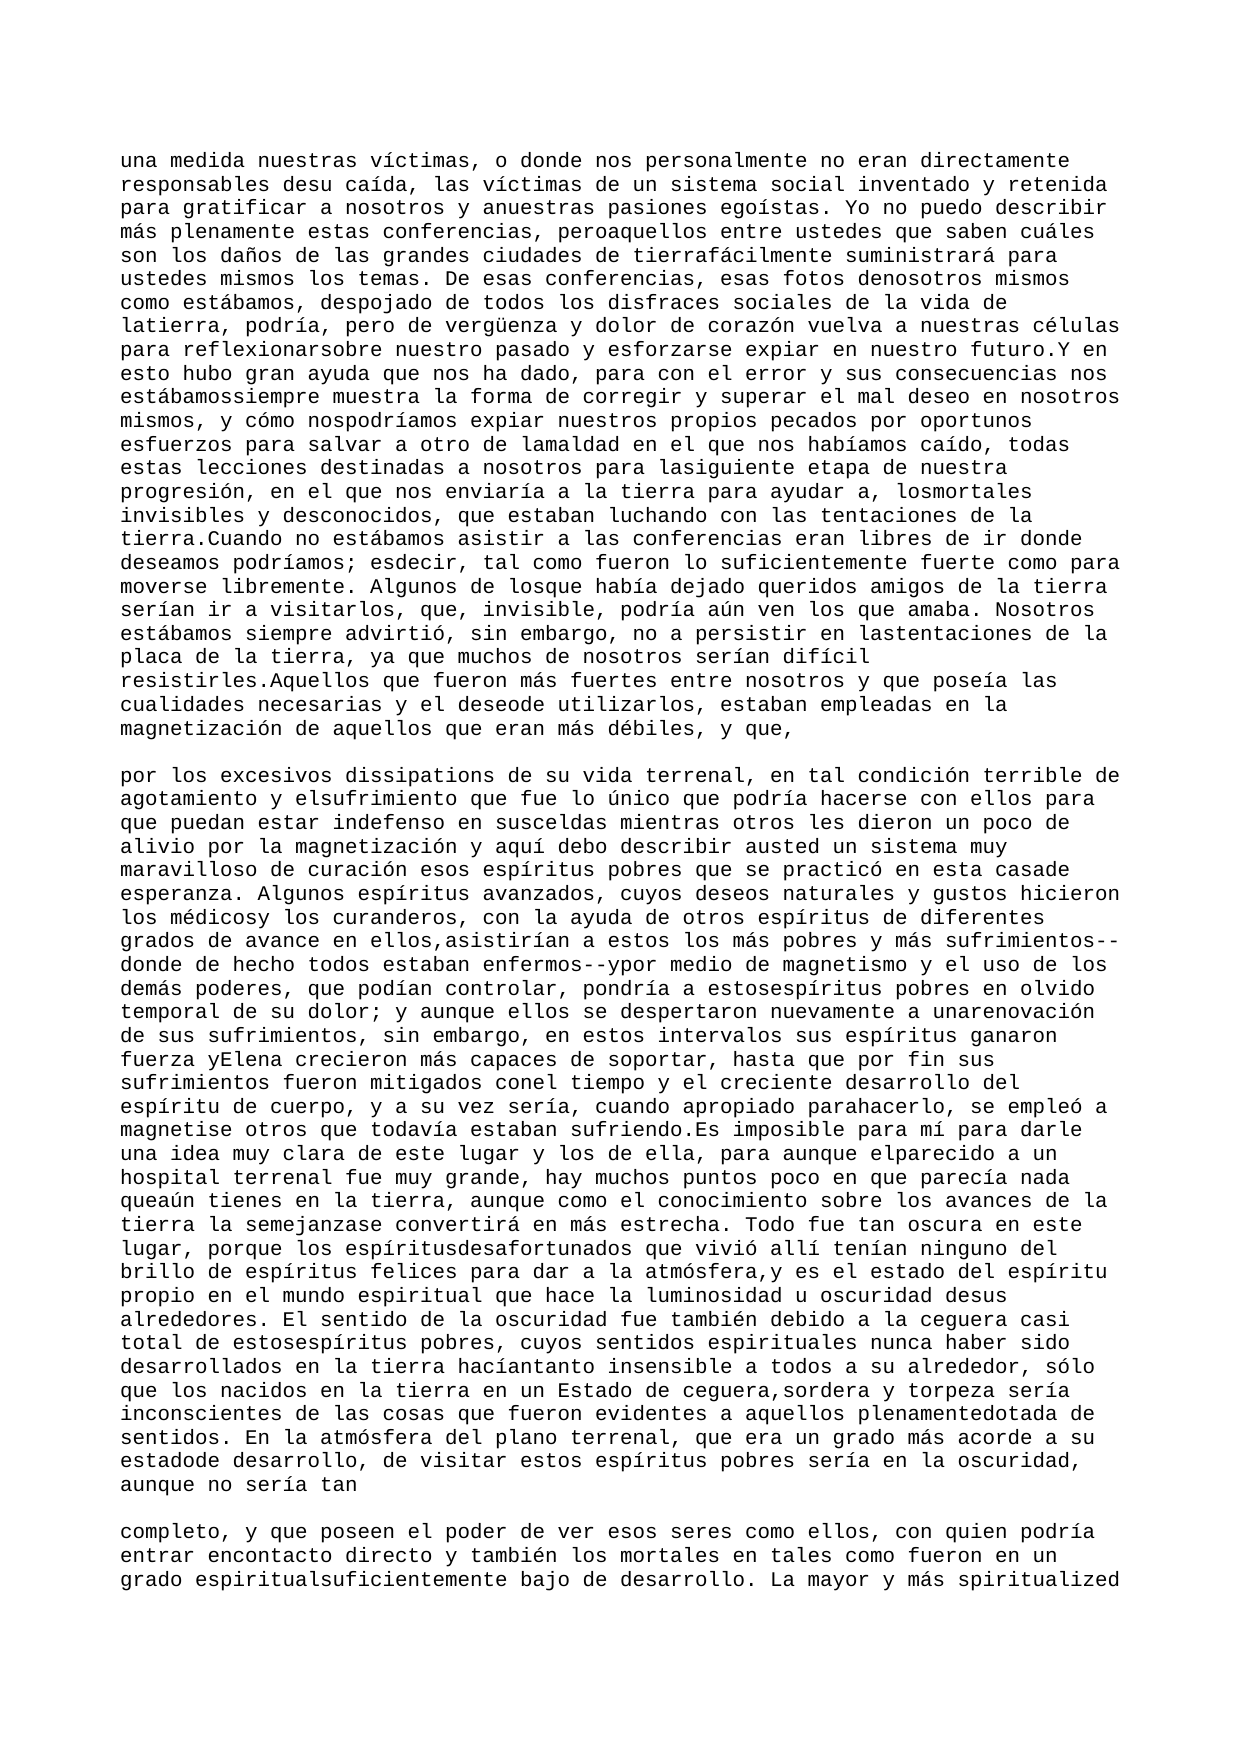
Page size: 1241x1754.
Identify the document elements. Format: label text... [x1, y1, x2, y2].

text una medida nuestras víctimas, o donde nos personalmente no eran directamente responsables desu caída, las víctimas de un sistema social inventado y retenida para gratificar a nosotros y anuestras pasiones egoístas. Yo no puedo describir más plenamente estas conferencias, peroaquellos entre ustedes que saben cuáles son los daños de las grandes ciudades de tierrafácilmente suministrará para ustedes mismos los temas. De esas conferencias, esas fotos denosotros mismos como estábamos, despojado de todos los disfraces sociales de la vida de latierra, podría, pero de vergüenza y dolor de corazón vuelva a nuestras células para reflexionarsobre nuestro pasado y esforzarse expiar en nuestro futuro.Y en esto hubo gran ayuda que nos ha dado, para con el error y sus consecuencias nos estábamossiempre muestra la forma de corregir y superar el mal deseo en nosotros mismos, y cómo nospodríamos expiar nuestros propios pecados por oportunos esfuerzos para salvar a otro de lamaldad en el que nos habíamos caído, todas estas lecciones destinadas a nosotros para lasiguiente etapa de nuestra progresión, en el que nos enviaría a la tierra para ayudar a, losmortales invisibles y desconocidos, que estaban luchando con las tentaciones de la tierra.Cuando no estábamos asistir a las conferencias eran libres de ir donde deseamos podríamos; esdecir, tal como fueron lo suficientemente fuerte como para moverse libremente. Algunos de losque había dejado queridos amigos de la tierra serían ir a visitarlos, que, invisible, podría aún ven los que amaba. Nosotros estábamos siempre advirtió, sin embargo, no a persistir en lastentaciones de la placa de la tierra, ya que muchos de nosotros serían difícil resistirles.Aquellos que fueron más fuertes entre nosotros y que poseía las cualidades necesarias y el deseode utilizarlos, estaban empleadas en la magnetización de aquellos que eran más débiles, y que, [120, 150, 1120, 741]
text completo, y que poseen el poder de ver esos seres como ellos, con quien podría entrar encontacto directo y también los mortales en tales como fueron en un grado espiritualsuficientemente bajo de desarrollo. La mayor y más spiritualized [120, 1521, 1120, 1592]
text por los excesivos dissipations de su vida terrenal, en tal condición terrible de agotamiento y elsufrimiento que fue lo único que podría hacerse con ellos para que puedan estar indefenso en susceldas mientras otros les dieron un poco de alivio por la magnetización y aquí debo describir austed un sistema muy maravilloso de curación esos espíritus pobres que se practicó en esta casade esperanza. Algunos espíritus avanzados, cuyos deseos naturales y gustos hicieron los médicosy los curanderos, con la ayuda de otros espíritus de diferentes grados de avance en ellos,asistirían a estos los más pobres y más sufrimientos--donde de hecho todos estaban enfermos--ypor medio de magnetismo y el uso de los demás poderes, que podían controlar, pondría a estosespíritus pobres en olvido temporal de su dolor; y aunque ellos se despertaron nuevamente a unarenovación de sus sufrimientos, sin embargo, en estos intervalos sus espíritus ganaron fuerza yElena crecieron más capaces de soportar, hasta que por fin sus sufrimientos fueron mitigados conel tiempo y el creciente desarrollo del espíritu de cuerpo, y a su vez sería, cuando apropiado parahacerlo, se empleó a magnetise otros que todavía estaban sufriendo.Es imposible para mí para darle una idea muy clara de este lugar y los de ella, para aunque elparecido a un hospital terrenal fue muy grande, hay muchos puntos poco en que parecía nada queaún tienes en la tierra, aunque como el conocimiento sobre los avances de la tierra la semejanzase convertirá en más estrecha. Todo fue tan oscura en este lugar, porque los espíritusdesafortunados que vivió allí tenían ninguno del brillo de espíritus felices para dar a la atmósfera,y es el estado del espíritu propio en el mundo espiritual que hace la luminosidad u oscuridad desus alrededores. El sentido de la oscuridad fue también debido a la ceguera casi total de estosespíritus pobres, cuyos sentidos espirituales nunca haber sido desarrollados en la tierra hacíantanto insensible a todos a su alrededor, sólo que los nacidos en la tierra en un Estado de ceguera,sordera y torpeza sería inconscientes de las cosas que fueron evidentes a aquellos plenamentedotada de sentidos. En la atmósfera del plano terrenal, que era un grado más acorde a su estadode desarrollo, de visitar estos espíritus pobres sería en la oscuridad, aunque no sería tan [120, 765, 1120, 1498]
